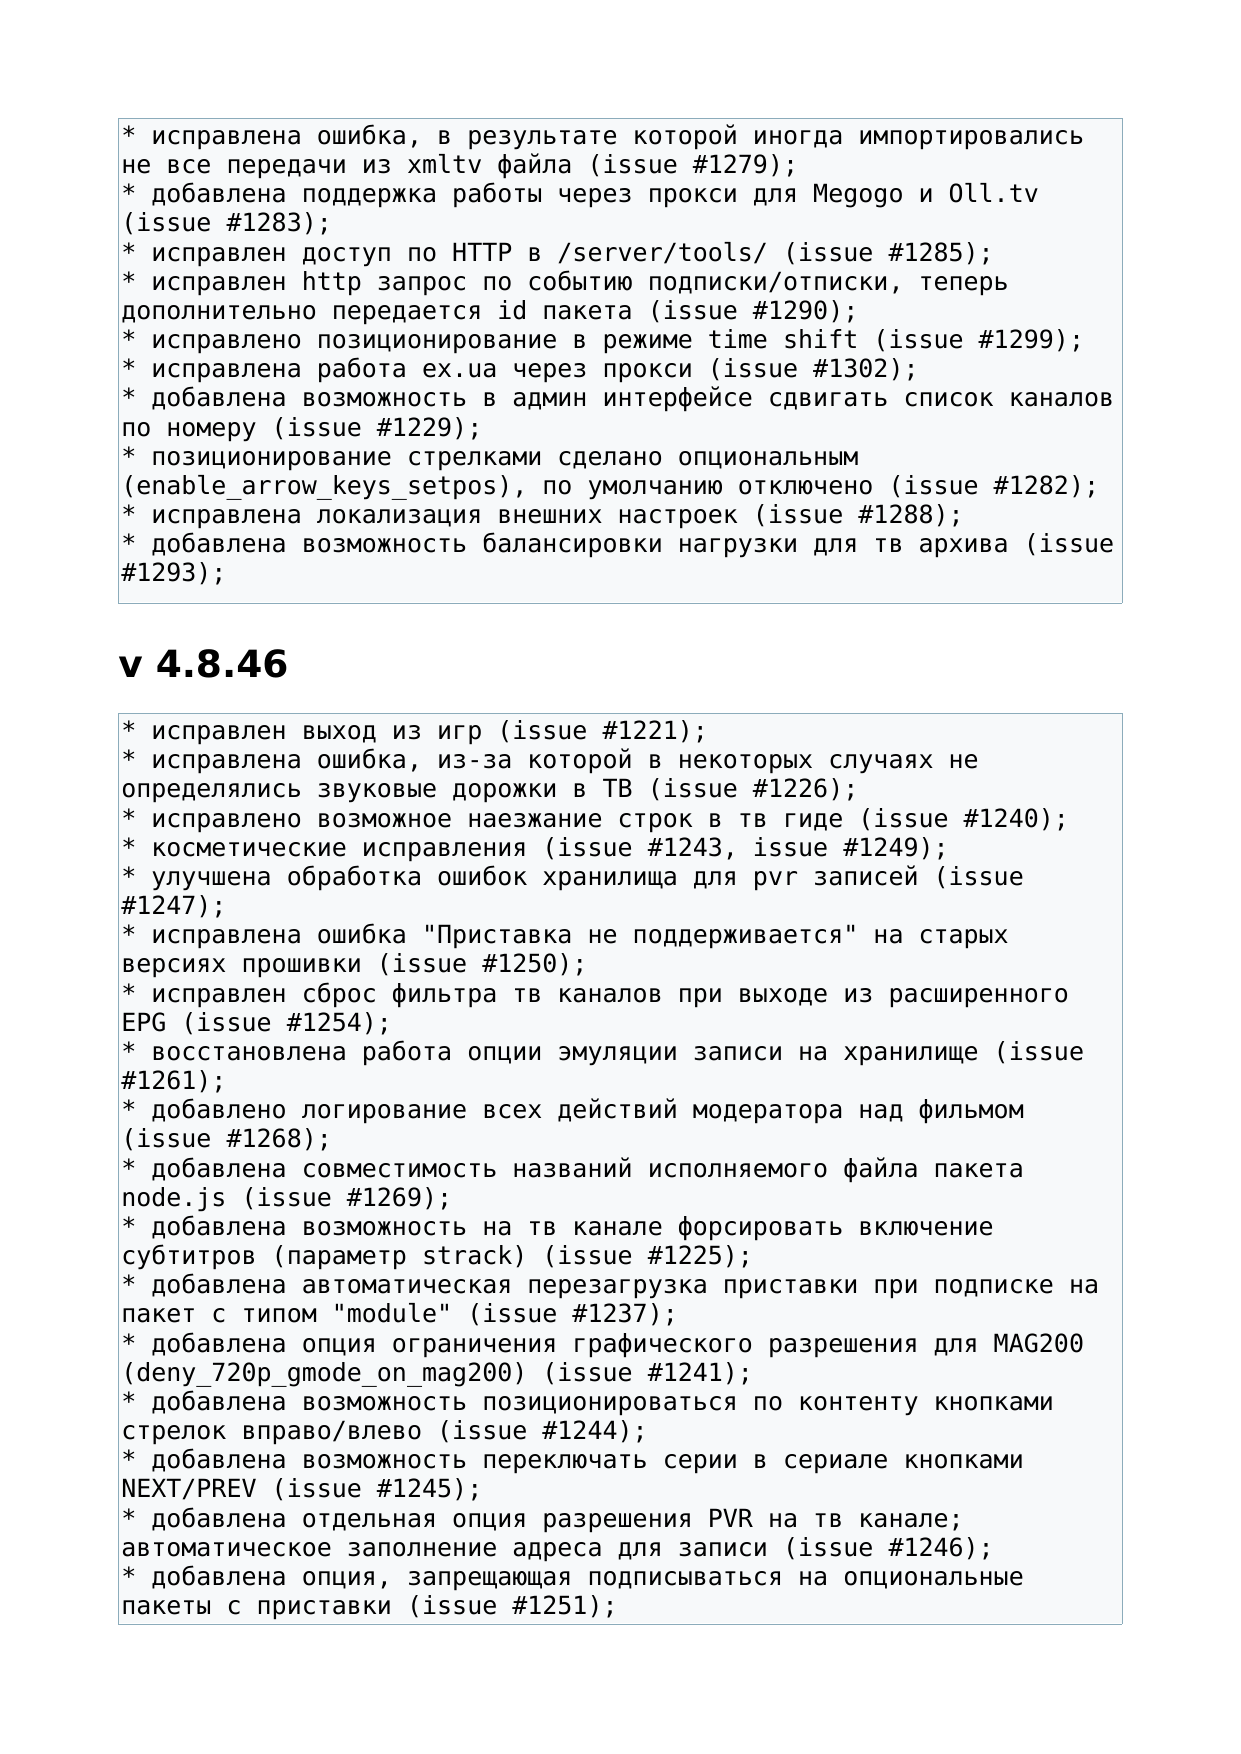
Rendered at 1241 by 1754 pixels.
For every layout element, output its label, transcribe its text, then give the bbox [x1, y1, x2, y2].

table_header * исправлен выход из игр (issue #1221); * исправлена ошибка, из-за которой в некоторых случаях не определялись звуковые дорожки в ТВ (issue #1226); * исправлено возможное наезжание строк в тв гиде (issue #1240); * косметические исправления (issue #1243, issue #1249); * улучшена обработка ошибок хранилища для pvr записей (issue #1247); * исправлена ошибка "Приставка не поддерживается" на старых версиях прошивки (issue #1250); * исправлен сброс фильтра тв каналов при выходе из расширенного EPG (issue #1254); * восстановлена работа опции эмуляции записи на хранилище (issue #1261); * добавлено логирование всех действий модератора над фильмом (issue #1268); * добавлена совместимость названий исполняемого файла пакета node.js (issue #1269); * добавлена возможность на тв канале форсировать включение субтитров (параметр strack) (issue #1225); * добавлена автоматическая перезагрузка приставки при подписке на пакет с типом "module" (issue #1237); * добавлена опция ограничения графического разрешения для MAG200 (deny_720p_gmode_on_mag200) (issue #1241); * добавлена возможность позиционироваться по контенту кнопками стрелок вправо/влево (issue #1244); * добавлена возможность переключать серии в сериале кнопками NEXT/PREV (issue #1245); * добавлена отдельная опция разрешения PVR на тв канале; автоматическое заполнение адреса для записи (issue #1246); * добавлена опция, запрещающая подписываться на опциональные пакеты с приставки (issue #1251); [119, 714, 1122, 1623]
subtitle v 4.8.46 [118, 642, 1122, 686]
table_header * исправлена ошибка, в результате которой иногда импортировались не все передачи из xmltv файла (issue #1279); * добавлена поддержка работы через прокси для Megogo и Oll.tv (issue #1283); * исправлен доступ по HTTP в /server/tools/ (issue #1285); * исправлен http запрос по событию подписки/отписки, теперь дополнительно передается id пакета (issue #1290); * исправлено позиционирование в режиме time shift (issue #1299); * исправлена работа ex.ua через прокси (issue #1302); * добавлена возможность в админ интерфейсе сдвигать список каналов по номеру (issue #1229); * позиционирование стрелками сделано опциональным (enable_arrow_keys_setpos), по умолчанию отключено (issue #1282); * исправлена локализация внешних настроек (issue #1288); * добавлена возможность балансировки нагрузки для тв архива (issue #1293); [119, 119, 1122, 602]
